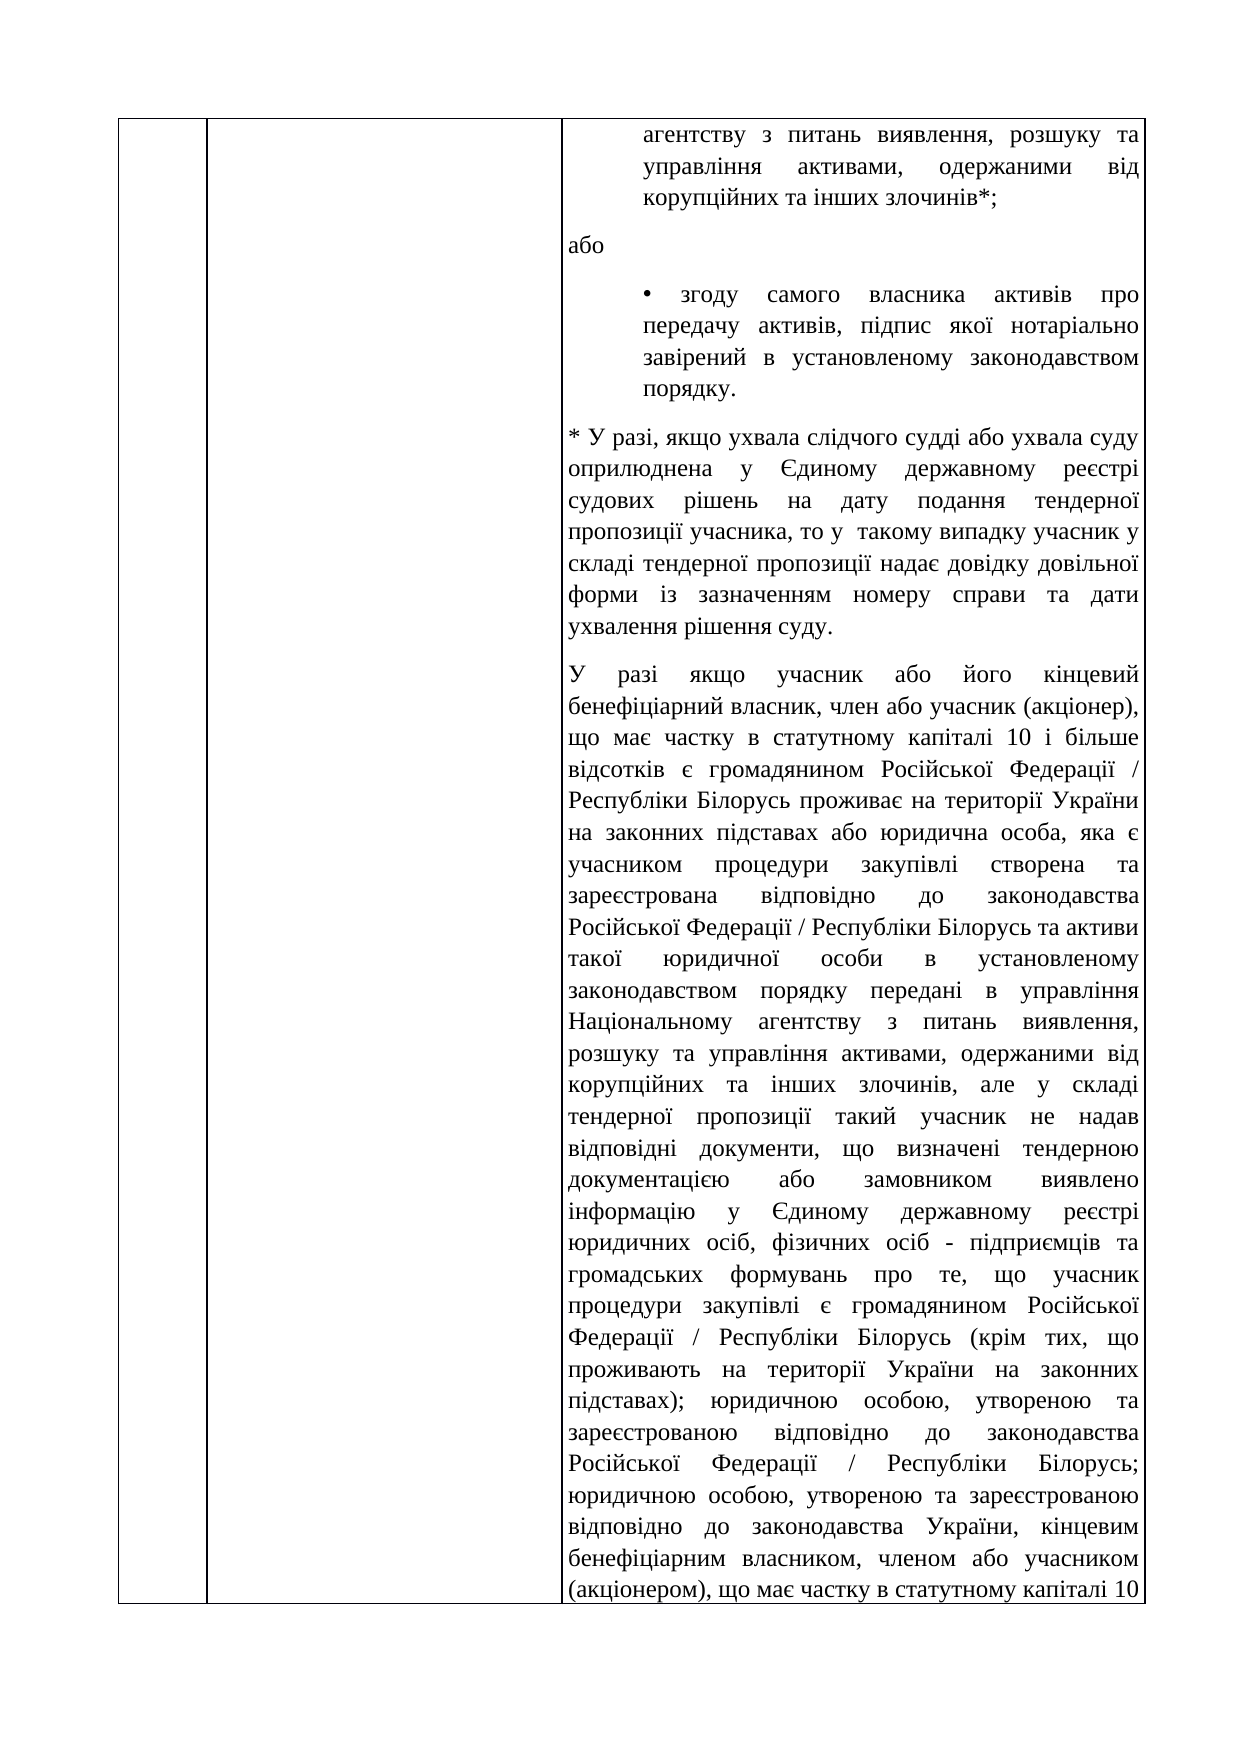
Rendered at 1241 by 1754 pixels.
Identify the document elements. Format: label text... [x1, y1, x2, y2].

table_cell [119, 119, 206, 1603]
table_cell агентству з питань виявлення, розшуку та управління активами, одержаними від корупційних та інших злочинів*; або згоду самого власника активів про передачу активів, підпис якої нотаріально завірений в установленому законодавством порядку. * У разі, якщо ухвала слідчого судді або ухвала суду оприлюднена у Єдиному державному реєстрі судових рішень на дату подання тендерної пропозиції учасника, то у такому випадку учасник у складі тендерної пропозиції надає довідку довільної форми із зазначенням номеру справи та дати ухвалення рішення суду. У разі якщо учасник або його кінцевий бенефіціарний власник, член або учасник (акціонер), що має частку в статутному капіталі 10 і більше відсотків є громадянином Російської Федерації / Республіки Білорусь проживає на території України на законних підставах або юридична особа, яка є учасником процедури закупівлі створена та зареєстрована відповідно до законодавства Російської Федерації / Республіки Білорусь та активи такої юридичної особи в установленому законодавством порядку передані в управління Національному агентству з питань виявлення, розшуку та управління активами, одержаними від корупційних та інших злочинів, але у складі тендерної пропозиції такий учасник не надав відповідні документи, що визначені тендерною документацією або замовником виявлено інформацію у Єдиному державному реєстрі юридичних осіб, фізичних осіб - підприємців та громадських формувань про те, що учасник процедури закупівлі є громадянином Російської Федерації / Республіки Білорусь (крім тих, що проживають на території України на законних підставах); юридичною особою, утвореною та зареєстрованою відповідно до законодавства Російської Федерації / Республіки Білорусь; юридичною особою, утвореною та зареєстрованою відповідно до законодавства України, кінцевим бенефіціарним власником, членом або учасником (акціонером), що має частку в статутному капіталі 10 [563, 119, 1144, 1603]
table_cell [208, 119, 561, 1603]
